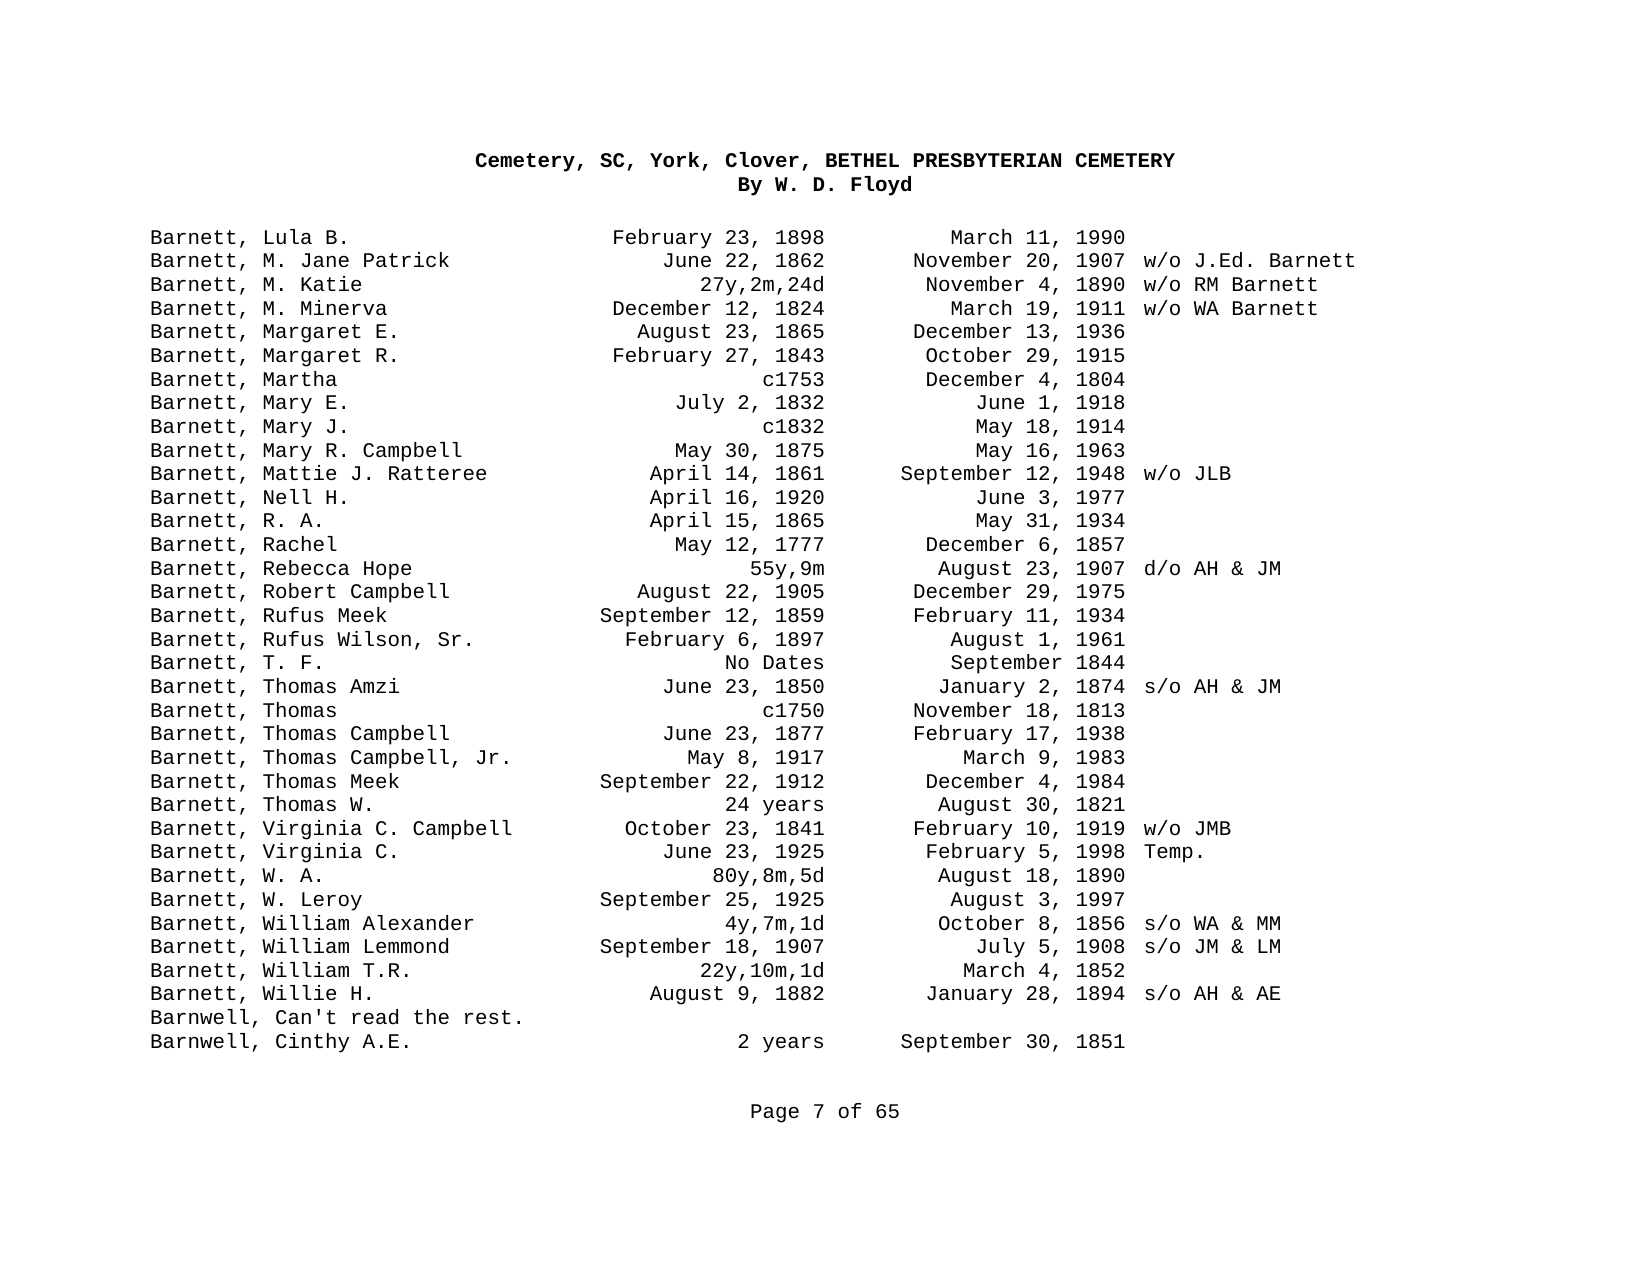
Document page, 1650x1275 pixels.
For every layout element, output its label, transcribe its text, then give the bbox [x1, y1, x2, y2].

list Barnett, Robert Campbell August 22, 1905 December 29, 1975 [150, 581, 1500, 605]
list Barnett, Mattie J. Ratteree April 14, 1861 September 12, 1948 w/o JLB [150, 463, 1500, 487]
list Barnett, Thomas Meek September 22, 1912 December 4, 1984 [150, 771, 1500, 794]
list Barnett, Martha c1753 December 4, 1804 [150, 369, 1500, 392]
list Barnett, M. Katie 27y,2m,24d November 4, 1890 w/o RM Barnett [150, 274, 1500, 298]
list Barnett, William T.R. 22y,10m,1d March 4, 1852 [150, 960, 1500, 983]
list Barnett, Thomas W. 24 years August 30, 1821 [150, 794, 1500, 818]
list Barnett, Nell H. April 16, 1920 June 3, 1977 [150, 487, 1500, 511]
list Barnett, T. F. No Dates September 1844 [150, 652, 1500, 676]
list Barnwell, Can't read the rest. [150, 1007, 1500, 1031]
list Barnett, Rebecca Hope 55y,9m August 23, 1907 d/o AH & JM [150, 558, 1500, 581]
list Barnett, Mary J. c1832 May 18, 1914 [150, 416, 1500, 439]
list Barnett, Rufus Wilson, Sr. February 6, 1897 August 1, 1961 [150, 629, 1500, 652]
list Barnett, William Alexander 4y,7m,1d October 8, 1856 s/o WA & MM [150, 912, 1500, 936]
list Barnett, Rufus Meek September 12, 1859 February 11, 1934 [150, 605, 1500, 629]
list Barnett, Mary E. July 2, 1832 June 1, 1918 [150, 392, 1500, 416]
list Barnett, M. Jane Patrick June 22, 1862 November 20, 1907 w/o J.Ed. Barnett [150, 250, 1500, 274]
list Barnett, Thomas Campbell, Jr. May 8, 1917 March 9, 1983 [150, 747, 1500, 771]
list Barnett, Rachel May 12, 1777 December 6, 1857 [150, 534, 1500, 558]
list Barnett, Mary R. Campbell May 30, 1875 May 16, 1963 [150, 439, 1500, 463]
list Barnett, Thomas Amzi June 23, 1850 January 2, 1874 s/o AH & JM [150, 676, 1500, 700]
list Barnett, Willie H. August 9, 1882 January 28, 1894 s/o AH & AE [150, 983, 1500, 1007]
list Barnett, Margaret R. February 27, 1843 October 29, 1915 [150, 345, 1500, 369]
list Barnett, Thomas Campbell June 23, 1877 February 17, 1938 [150, 723, 1500, 747]
list Barnett, Virginia C. June 23, 1925 February 5, 1998 Temp. [150, 842, 1500, 865]
list Barnett, M. Minerva December 12, 1824 March 19, 1911 w/o WA Barnett [150, 298, 1500, 321]
list Barnett, Lula B. February 23, 1898 March 11, 1990 [150, 227, 1500, 250]
list Barnett, Virginia C. Campbell October 23, 1841 February 10, 1919 w/o JMB [150, 818, 1500, 842]
list Barnett, Margaret E. August 23, 1865 December 13, 1936 [150, 321, 1500, 345]
list Barnett, Thomas c1750 November 18, 1813 [150, 700, 1500, 723]
list Barnwell, Cinthy A.E. 2 years September 30, 1851 [150, 1031, 1500, 1054]
list Barnett, R. A. April 15, 1865 May 31, 1934 [150, 511, 1500, 534]
list Barnett, William Lemmond September 18, 1907 July 5, 1908 s/o JM & LM [150, 936, 1500, 960]
list Barnett, W. A. 80y,8m,5d August 18, 1890 [150, 865, 1500, 889]
list Barnett, W. Leroy September 25, 1925 August 3, 1997 [150, 889, 1500, 912]
